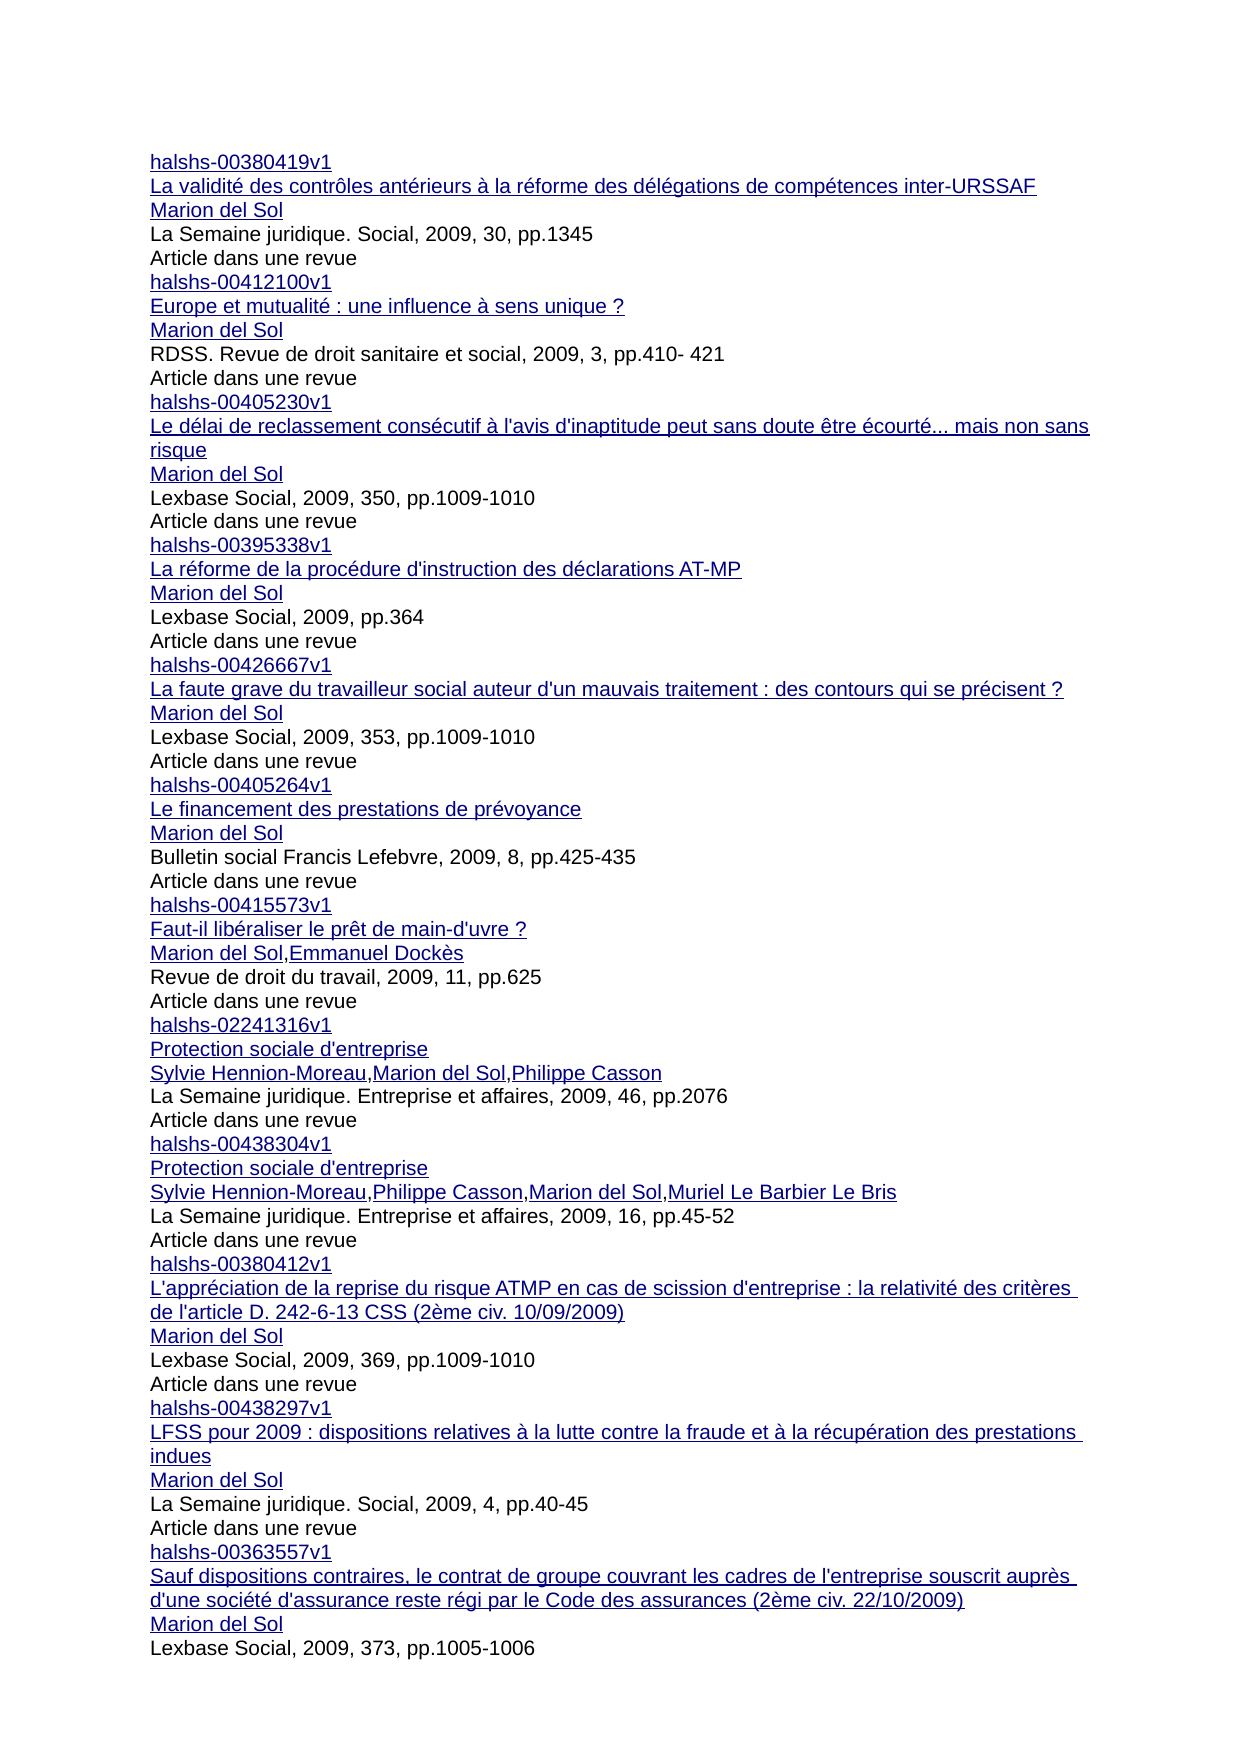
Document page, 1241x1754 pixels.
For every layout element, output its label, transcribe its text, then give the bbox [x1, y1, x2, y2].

table_cell La faute grave du travailleur social auteur d'un mauvais traitement : des contours qui se précisent ? Marion del Sol Lexbase Social, 2009, 353, pp.1009-1010 Article dans une revue halshs-00405264v1 [150, 677, 1090, 797]
table_cell Le financement des prestations de prévoyance Marion del Sol Bulletin social Francis Lefebvre, 2009, 8, pp.425-435 Article dans une revue halshs-00415573v1 [150, 797, 1090, 917]
table_cell Europe et mutualité : une influence à sens unique ? Marion del Sol RDSS. Revue de droit sanitaire et social, 2009, 3, pp.410- 421 Article dans une revue halshs-00405230v1 [150, 294, 1090, 413]
table_cell Faut-il libéraliser le prêt de main-d'uvre ? Marion del Sol,Emmanuel Dockès Revue de droit du travail, 2009, 11, pp.625 Article dans une revue halshs-02241316v1 [150, 917, 1090, 1036]
table_cell La validité des contrôles antérieurs à la réforme des délégations de compétences inter-URSSAF Marion del Sol La Semaine juridique. Social, 2009, 30, pp.1345 Article dans une revue halshs-00412100v1 [150, 174, 1090, 294]
table_cell L'appréciation de la reprise du risque ATMP en cas de scission d'entreprise : la relativité des critères de l'article D. 242-6-13 CSS (2ème civ. 10/09/2009) Marion del Sol Lexbase Social, 2009, 369, pp.1009-1010 Article dans une revue halshs-00438297v1 [150, 1276, 1090, 1420]
table_cell Protection sociale d'entreprise Sylvie Hennion-Moreau,Marion del Sol,Philippe Casson La Semaine juridique. Entreprise et affaires, 2009, 46, pp.2076 Article dans une revue halshs-00438304v1 [150, 1036, 1090, 1156]
table_cell Protection sociale d'entreprise Sylvie Hennion-Moreau,Philippe Casson,Marion del Sol,Muriel Le Barbier Le Bris La Semaine juridique. Entreprise et affaires, 2009, 16, pp.45-52 Article dans une revue halshs-00380412v1 [150, 1156, 1090, 1276]
table_cell LFSS pour 2009 : dispositions relatives à la lutte contre la fraude et à la récupération des prestations indues Marion del Sol La Semaine juridique. Social, 2009, 4, pp.40-45 Article dans une revue halshs-00363557v1 [150, 1420, 1090, 1563]
table_cell risque Marion del Sol Lexbase Social, 2009, 350, pp.1009-1010 Article dans une revue halshs-00395338v1 [150, 436, 1090, 557]
table_cell Le délai de reclassement consécutif à l'avis d'inaptitude peut sans doute être écourté... mais non sans [150, 414, 1090, 434]
table_cell La réforme de la procédure d'instruction des déclarations AT-MP Marion del Sol Lexbase Social, 2009, pp.364 Article dans une revue halshs-00426667v1 [150, 557, 1090, 677]
table_cell halshs-00380419v1 [150, 150, 1090, 174]
table_cell Sauf dispositions contraires, le contrat de groupe couvrant les cadres de l'entreprise souscrit auprès d'une société d'assurance reste régi par le Code des assurances (2ème civ. 22/10/2009) Marion del Sol Lexbase Social, 2009, 373, pp.1005-1006 [150, 1564, 1090, 1659]
